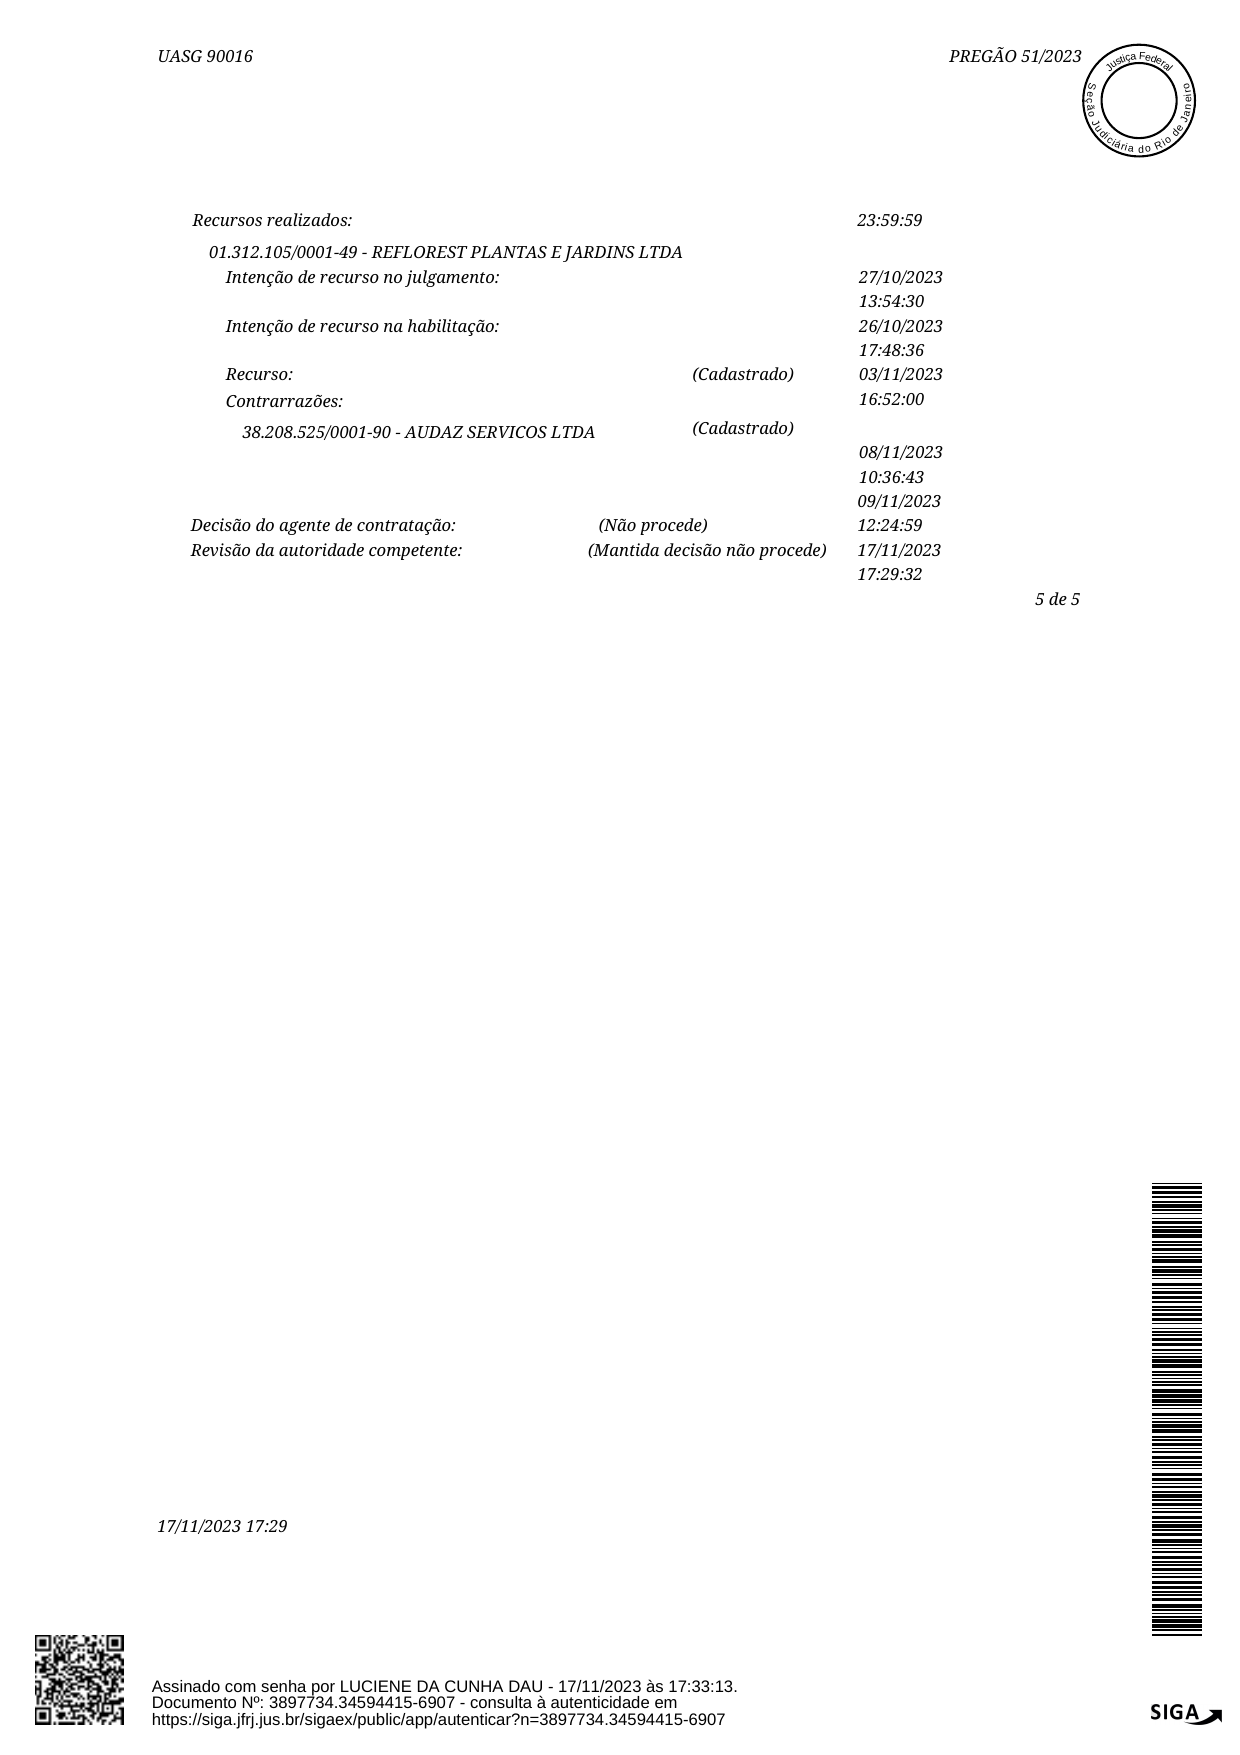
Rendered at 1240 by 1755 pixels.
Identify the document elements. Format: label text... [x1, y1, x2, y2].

table_cell Recurso: Contrarrazões: 38.208.525/0001-90 - AUDAZ SERVICOS LTDA [191, 363, 692, 490]
table_cell 17/11/2023 17:29:32 [857, 539, 994, 587]
table_cell [692, 209, 857, 265]
table_cell [692, 265, 857, 314]
table_cell Decisão do agente de contratação: (Não procede) [191, 490, 857, 538]
table_cell Intenção de recurso no julgamento: [191, 265, 692, 314]
table_cell (Cadastrado) (Cadastrado) [692, 363, 857, 490]
table_cell 09/11/2023 12:24:59 [857, 490, 994, 538]
table_cell Recursos realizados: 01.312.105/0001-49 - REFLOREST PLANTAS E JARDINS LTDA [191, 209, 692, 265]
text 5 de 5 [157, 587, 1082, 610]
table_cell [692, 314, 857, 363]
table_cell Revisão da autoridade competente: (Mantida decisão não procede) [191, 539, 857, 587]
table_cell 27/10/2023 13:54:30 [857, 265, 994, 314]
table_cell 03/11/2023 16:52:00 08/11/2023 10:36:43 [857, 363, 994, 490]
table_cell Intenção de recurso na habilitação: [191, 314, 692, 363]
table_cell 26/10/2023 17:48:36 [857, 314, 994, 363]
table_cell 23:59:59 [857, 209, 994, 265]
